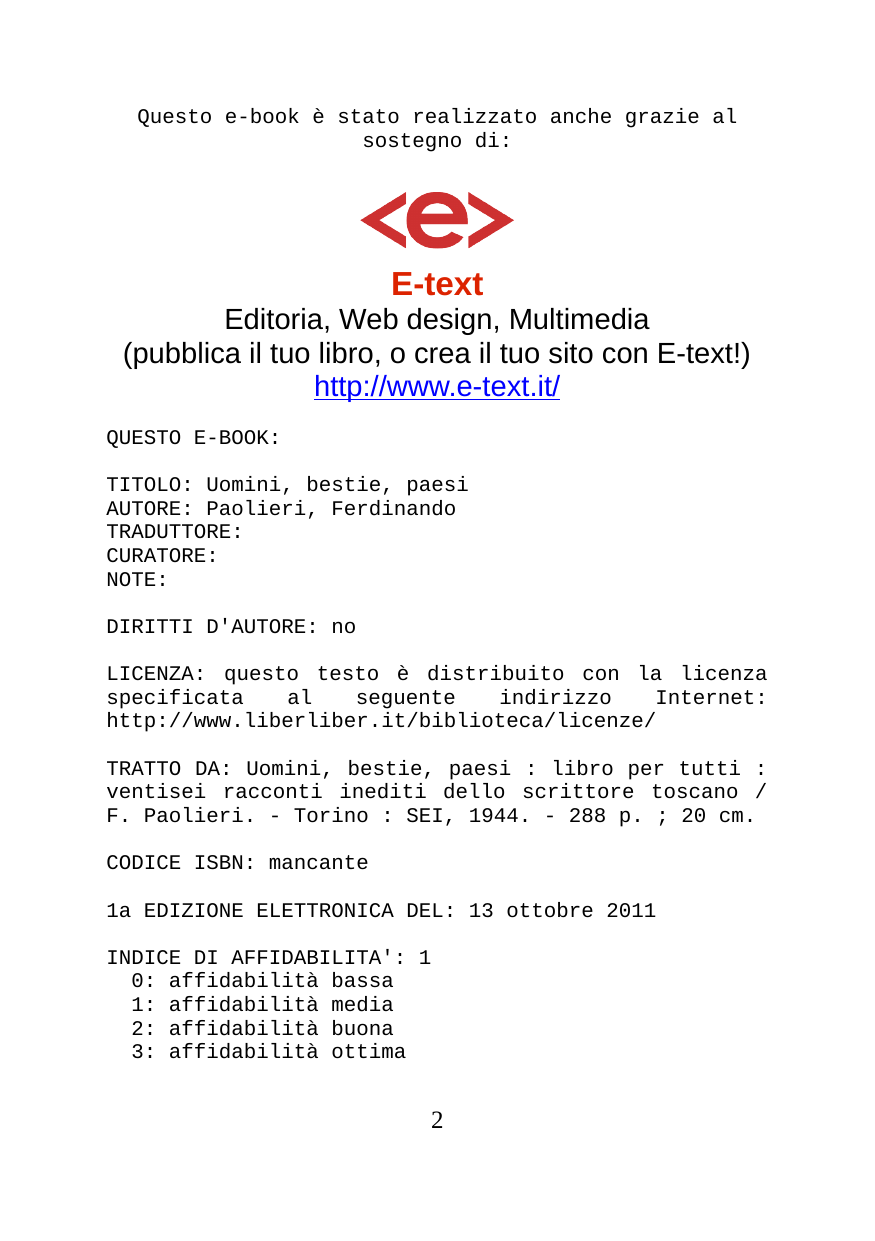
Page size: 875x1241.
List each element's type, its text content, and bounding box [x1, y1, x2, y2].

text E-text [106, 264, 768, 302]
text TRADUTTORE: [106, 521, 768, 545]
text TITOLO: Uomini, bestie, paesi [106, 474, 768, 498]
text QUESTO E-BOOK: [106, 427, 768, 450]
text (pubblica il tuo libro, o crea il tuo sito con E-text!) [106, 336, 768, 369]
text TRATTO DA: Uomini, bestie, paesi : libro per tutti : ventisei racconti inediti dello scrittore toscano / F. Paolieri. - Torino : SEI, 1944. - 288 p. ; 20 cm. [106, 758, 768, 829]
text 1: affidabilità media [106, 994, 768, 1018]
text LICENZA: questo testo è distribuito con la licenza specificata al seguente indirizzo Internet: http://www.liberliber.it/biblioteca/licenze/ [106, 663, 768, 734]
text DIRITTI D'AUTORE: no [106, 616, 768, 639]
text 1a EDIZIONE ELETTRONICA DEL: 13 ottobre 2011 [106, 899, 768, 923]
text Questo e-book è stato realizzato anche grazie al sostegno di: [106, 106, 768, 153]
picture [360, 192, 515, 249]
text http://www.e-text.it/ [106, 369, 768, 403]
text 0: affidabilità bassa [106, 971, 768, 994]
text CURATORE: [106, 545, 768, 568]
text INDICE DI AFFIDABILITA': 1 [106, 947, 768, 971]
text 2: affidabilità buona [106, 1018, 768, 1041]
text 3: affidabilità ottima [106, 1041, 768, 1065]
text CODICE ISBN: mancante [106, 852, 768, 876]
text AUTORE: Paolieri, Ferdinando [106, 498, 768, 521]
text Editoria, Web design, Multimedia [106, 302, 768, 336]
text NOTE: [106, 568, 768, 592]
